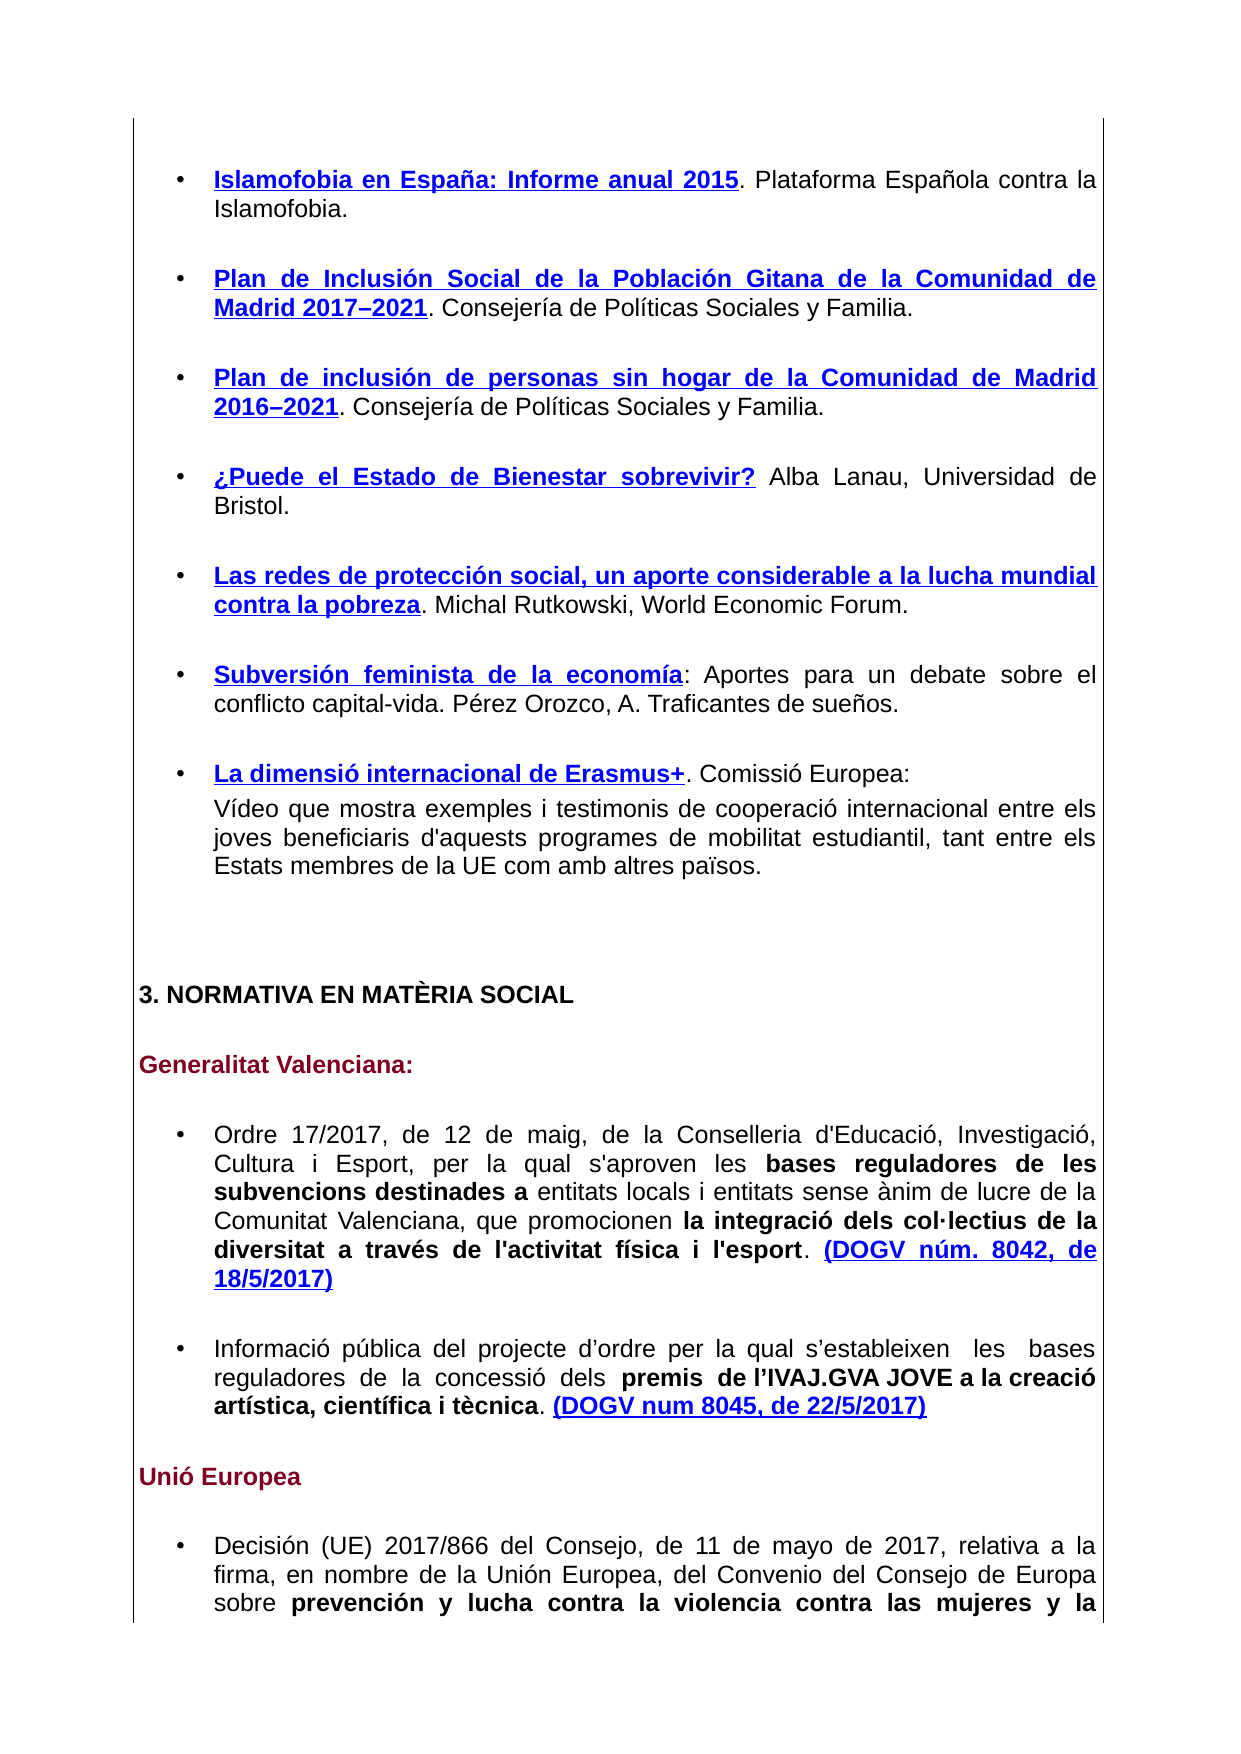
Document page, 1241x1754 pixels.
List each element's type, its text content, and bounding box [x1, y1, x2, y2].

table_cell NOVETAT!!! Amb la voluntat de ser més útils per a la vostra tasca professional, hem creat un repositori dels documents que enllacem cada setmana en la secció INFORMES I ESTUDIS. A partir d'ara els trobareu classificats per àrees temàtiques a la web del Butlletí de Polítiques Inclusives 1. INFORMACIÓ D'INTERÉS Vídeo explicatiu sobre l'elaboració de la futura Llei Valenciana d'Infància i Adolescència. Material de suport per a treballar l'esborrany del text normatiu amb els Consells municipals d'Infància de la Comunitat Valenciana. Acte de presentació del Pla de Prevenció del suïcidi i maneig de la conducta suïcida de la Comunitat Valenciana. Conselleria de Sanitat Universal i Salut Pública. Centre d'Investigació Príncipe Felipe, dimarts 23 de maig, 11h. III Conferencia Internacional de Tecnologías Innovadoras para personas con Autismo. Conselleria d'Educació, Investigació, Cultura i Esport i Universitat de València. Palau de les Arts de València, del 30 de juny al 2 de juliol. Inscripció amb tarifes reduïdes fins a l'1 de Juny a les 12h. 2. INFORMES I ESTUDIS Guía de Atención a la Discapacidad en la Universidad, 2017. Fundación Universia: Aquesta guia arreplega tots els serveis, beques i ajudes que ofereixen les universitats espanyoles per a afavorir la inclusió educativa de les persones amb diversitat funcional. Islamofobia en España: Informe anual 2015. Plataforma Española contra la Islamofobia. Plan de Inclusión Social de la Población Gitana de la Comunidad de Madrid 2017–2021. Consejería de Políticas Sociales y Familia. Plan de inclusión de personas sin hogar de la Comunidad de Madrid 2016–2021. Consejería de Políticas Sociales y Familia. ¿Puede el Estado de Bienestar sobrevivir? Alba Lanau, Universidad de Bristol. Las redes de protección social, un aporte considerable a la lucha mundial contra la pobreza. Michal Rutkowski, World Economic Forum. Subversión feminista de la economía: Aportes para un debate sobre el conflicto capital-vida. Pérez Orozco, A. Traficantes de sueños. La dimensió internacional de Erasmus+. Comissió Europea: Vídeo que mostra exemples i testimonis de cooperació internacional entre els joves beneficiaris d'aquests programes de mobilitat estudiantil, tant entre els Estats membres de la UE com amb altres països. 3. NORMATIVA EN MATÈRIA SOCIAL Generalitat Valenciana: Ordre 17/2017, de 12 de maig, de la Conselleria d'Educació, Investigació, Cultura i Esport, per la qual s'aproven les bases reguladores de les subvencions destinades a entitats locals i entitats sense ànim de lucre de la Comunitat Valenciana, que promocionen la integració dels col·lectius de la diversitat a través de l'activitat física i l'esport. (DOGV núm. 8042, de 18/5/2017) Informació pública del projecte d’ordre per la qual s’estableixen les bases reguladores de la concessió dels premis de l’IVAJ.GVA JOVE a la creació artística, científica i tècnica. (DOGV num 8045, de 22/5/2017) Unió Europea Decisión (UE) 2017/866 del Consejo, de 11 de mayo de 2017, relativa a la firma, en nombre de la Unión Europea, del Convenio del Consejo de Europa sobre prevención y lucha contra la violencia contra las mujeres y la violencia doméstica, en lo que respecta al asilo y a la no devolución. (DOUE(L) nº 131 de 20/05/2017) Decisión (UE) 2017/865 del Consejo, de 11 de mayo de 2017, relativa a la firma, en nombre de la Unión Europea, del Convenio del Consejo de Europa sobre prevención y lucha contra la violencia contra las mujeres y la violencia doméstica, en lo que respecta a asuntos relacionados con la cooperación judicial en materia penal. (DOUE(L) nº 131 de 20/05/2017) 4. ESTADÍSTIQUES D'INTERÉS SOCIAL Estudiantes con discapacidad matriculados en las universidades españolas. IMSERSO, Ministerio de Sanidad, Servicios Sociales e Igualdad: Un total de 20.793 universitaris amb diversitat funcional s'han matriculat en el curs 2016-2017, un 1,4% de representació respecte al total d'estudiants universitaris. La tendència de creixement s'ha recuperat aquest curs, amb un 0,5% més que en 2015-2015. Esperanza de vida de las mujeres en las regiones de la Unión Europea. Instituto de Estudios Económicos: L'esperança de vida de les dones valencianes està en 85,2 anys, per sota de la mitjana espanyola (85,8). D'altra banda, 6 comunitats espanyoles se situen entre les 10 primeres regions europees en esperança de vida. Ocupació per sexe i edat en la zona euro i països de l'OCDE. OCDE: La taxa de desocupació femenina se situa en el 20% al març, mantenint-se la bretxa ocupacional de gènere en 3,5 punts des de fa un any i duplicant la taxa de la zona euro (10%; 6,2% de mitjana en els països de l'OCDE). La taxa d'atur juvenil (15 a 24 anys) a Espanya és del 42,7% (20% en la zona euro i 12,7% en l'OCDE). [134, 118, 1103, 1623]
